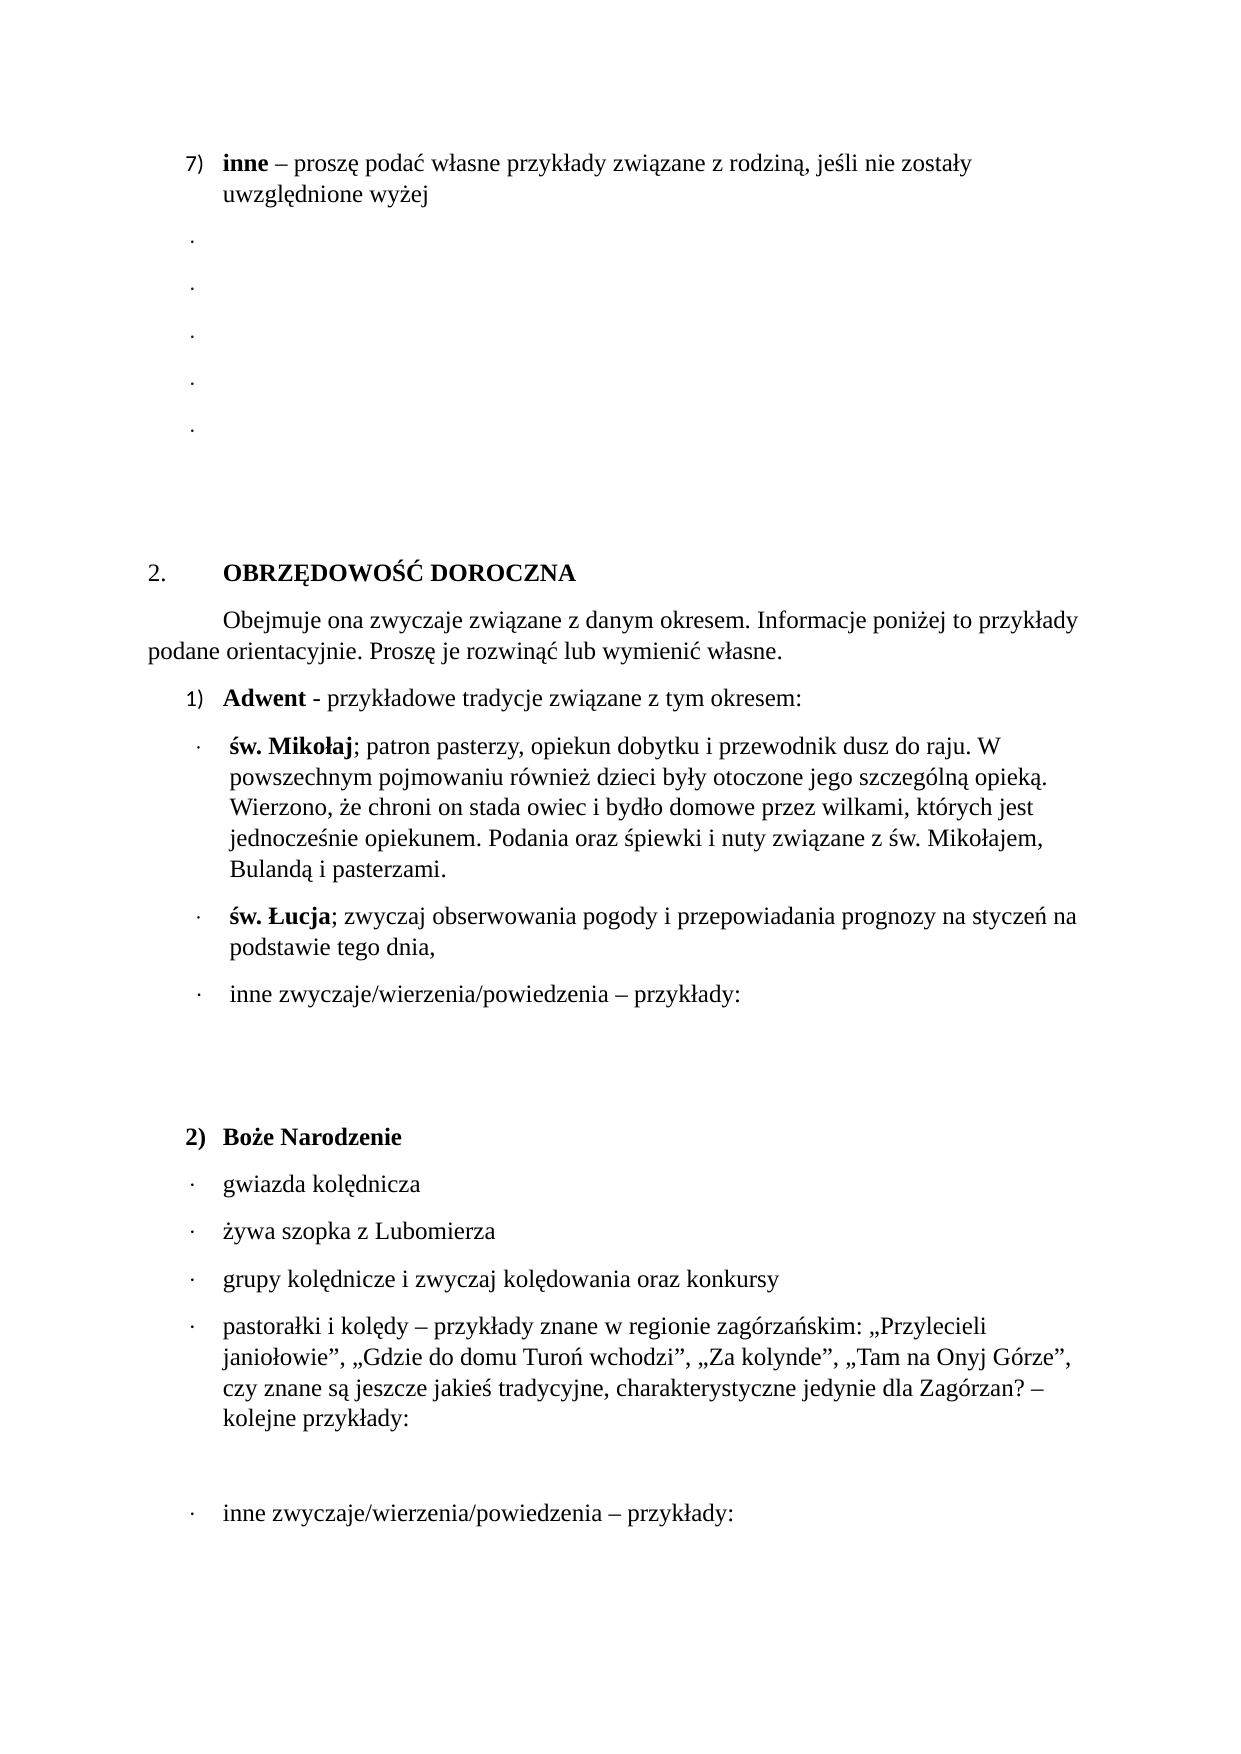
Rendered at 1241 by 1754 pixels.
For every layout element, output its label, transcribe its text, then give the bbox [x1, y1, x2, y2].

list żywa szopka z Lubomierza [185, 1216, 1093, 1245]
list inne zwyczaje/wierzenia/powiedzenia – przykłady: [192, 979, 1093, 1008]
list św. Łucja; zwyczaj obserwowania pogody i przepowiadania prognozy na styczeń na podstawie tego dnia, [192, 901, 1093, 961]
list św. Mikołaj; patron pasterzy, opiekun dobytku i przewodnik dusz do raju. W powszechnym pojmowaniu również dzieci były otoczone jego szczególną opieką. Wierzono, że chroni on stada owiec i bydło domowe przez wilkami, których jest jednocześnie opiekunem. Podania oraz śpiewki i nuty związane z św. Mikołajem, Bulandą i pasterzami. [192, 731, 1093, 883]
list Boże Narodzenie [185, 1122, 1093, 1150]
list inne – proszę podać własne przykłady związane z rodziną, jeśli nie zostały uwzględnione wyżej [185, 148, 1093, 207]
text 2. OBRZĘDOWOŚĆ DOROCZNA [148, 558, 1093, 587]
text Obejmuje ona zwyczaje związane z danym okresem. Informacje poniżej to przykłady podane orientacyjnie. Proszę je rozwinąć lub wymienić własne. [148, 605, 1093, 665]
list grupy kolędnicze i zwyczaj kolędowania oraz konkursy [185, 1264, 1093, 1293]
list gwiazda kolędnicza [185, 1169, 1093, 1198]
list pastorałki i kolędy – przykłady znane w regionie zagórzańskim: „Przylecieli janiołowie”, „Gdzie do domu Turoń wchodzi”, „Za kolynde”, „Tam na Onyj Górze”, czy znane są jeszcze jakieś tradycyjne, charakterystyczne jedynie dla Zagórzan? – kolejne przykłady: [185, 1311, 1093, 1432]
list Adwent - przykładowe tradycje związane z tym okresem: [185, 683, 1093, 712]
list inne zwyczaje/wierzenia/powiedzenia – przykłady: [185, 1498, 1093, 1527]
